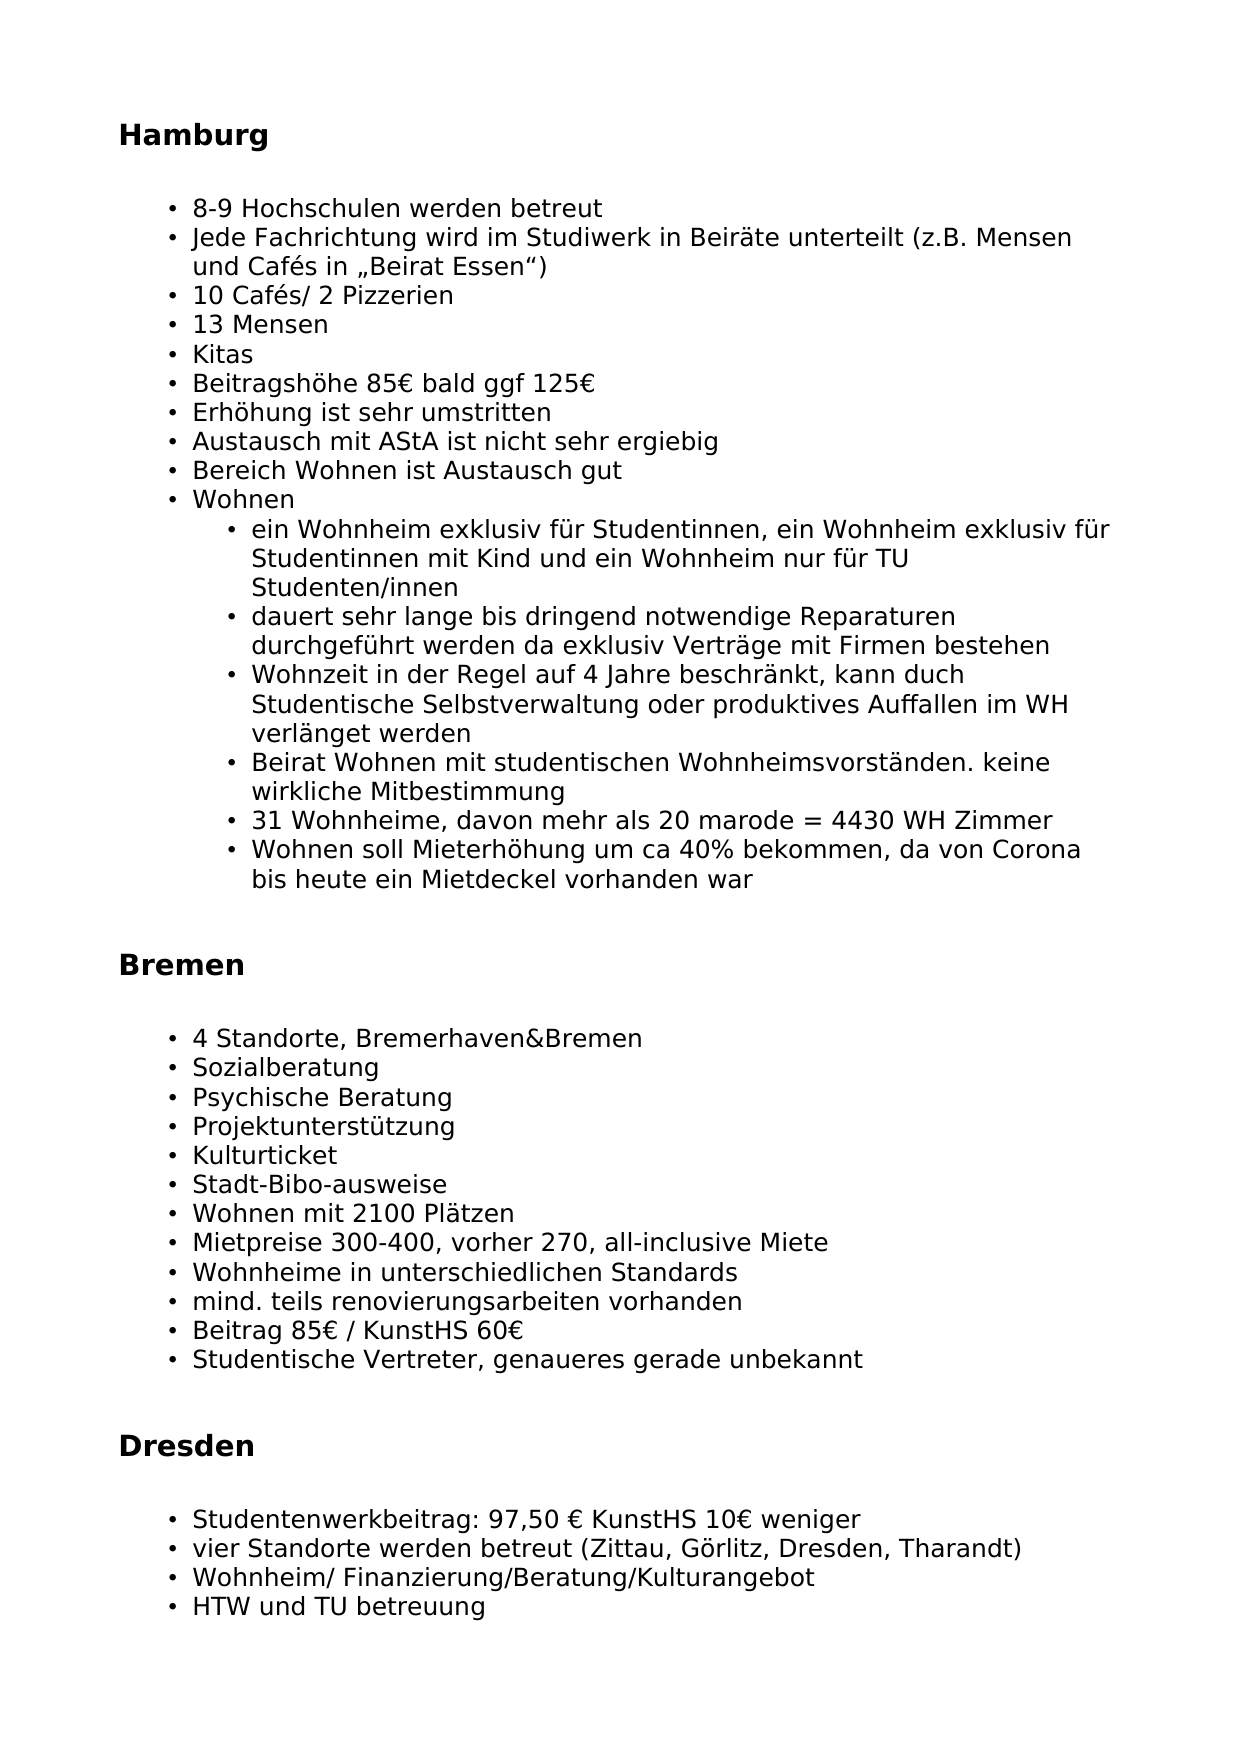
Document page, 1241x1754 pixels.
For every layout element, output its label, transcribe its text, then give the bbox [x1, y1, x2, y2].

list 8-9 Hochschulen werden betreut [177, 194, 1122, 223]
list 13 Mensen [177, 311, 1122, 340]
list 4 Standorte, Bremerhaven&Bremen [177, 1024, 1122, 1054]
list Kulturticket [177, 1141, 1122, 1170]
list 31 Wohnheime, davon mehr als 20 marode = 4430 WH Zimmer [236, 807, 1122, 836]
list Wohnheim/ Finanzierung/Beratung/Kulturangebot [177, 1563, 1122, 1592]
list Bereich Wohnen ist Austausch gut [177, 457, 1122, 486]
list Mietpreise 300-400, vorher 270, all-inclusive Miete [177, 1229, 1122, 1258]
list ein Wohnheim exklusiv für Studentinnen, ein Wohnheim exklusiv für Studentinnen mit Kind und ein Wohnheim nur für TU Studenten/innen [236, 515, 1122, 602]
list Sozialberatung [177, 1054, 1122, 1083]
list Wohnheime in unterschiedlichen Standards [177, 1258, 1122, 1287]
list Beitrag 85€ / KunstHS 60€ [177, 1316, 1122, 1345]
list Projektunterstützung [177, 1112, 1122, 1141]
list Beirat Wohnen mit studentischen Wohnheimsvorständen. keine wirkliche Mitbestimmung [236, 748, 1122, 807]
list Studentische Vertreter, genaueres gerade unbekannt [177, 1345, 1122, 1374]
list Psychische Beratung [177, 1083, 1122, 1112]
list Wohnen soll Mieterhöhung um ca 40% bekommen, da von Corona bis heute ein Mietdeckel vorhanden war [236, 836, 1122, 894]
list Wohnzeit in der Regel auf 4 Jahre beschränkt, kann duch Studentische Selbstverwaltung oder produktives Auffallen im WH verlänget werden [236, 661, 1122, 748]
list Kitas [177, 340, 1122, 369]
list dauert sehr lange bis dringend notwendige Reparaturen durchgeführt werden da exklusiv Verträge mit Firmen bestehen [236, 602, 1122, 661]
list HTW und TU betreuung [177, 1592, 1122, 1622]
list Studentenwerkbeitrag: 97,50 € KunstHS 10€ weniger [177, 1505, 1122, 1534]
list vier Standorte werden betreut (Zittau, Görlitz, Dresden, Tharandt) [177, 1534, 1122, 1563]
list Wohnen mit 2100 Plätzen [177, 1199, 1122, 1229]
list Stadt-Bibo-ausweise [177, 1170, 1122, 1199]
list Austausch mit AStA ist nicht sehr ergiebig [177, 427, 1122, 457]
subtitle Hamburg [118, 118, 1122, 152]
list Jede Fachrichtung wird im Studiwerk in Beiräte unterteilt (z.B. Mensen und Cafés in „Beirat Essen“) [177, 223, 1122, 282]
subtitle Dresden [118, 1429, 1122, 1463]
list mind. teils renovierungsarbeiten vorhanden [177, 1287, 1122, 1316]
list 10 Cafés/ 2 Pizzerien [177, 282, 1122, 311]
subtitle Bremen [118, 948, 1122, 982]
list Wohnen [177, 486, 1122, 515]
list Beitragshöhe 85€ bald ggf 125€ [177, 369, 1122, 398]
list Erhöhung ist sehr umstritten [177, 398, 1122, 427]
